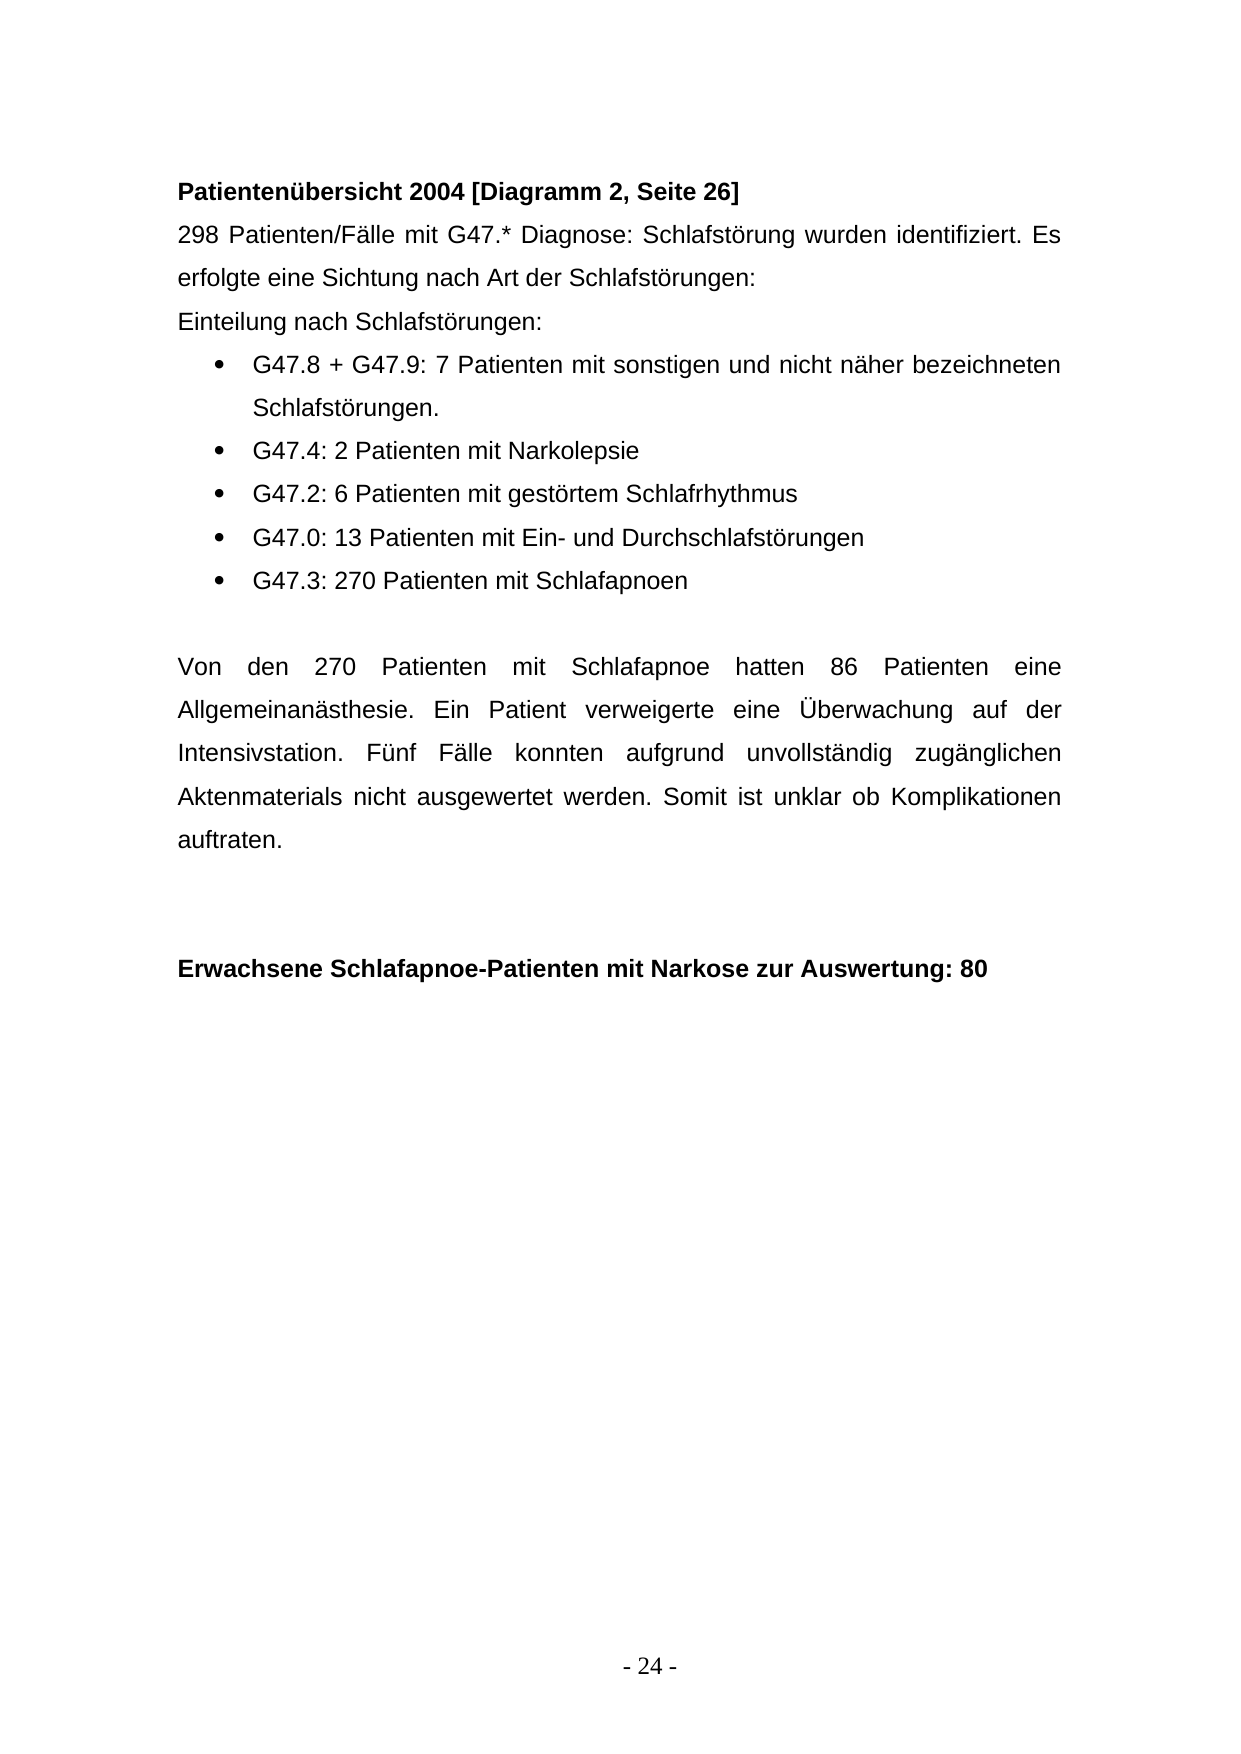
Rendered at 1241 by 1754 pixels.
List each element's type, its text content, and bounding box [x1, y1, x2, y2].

list G47.2: 6 Patienten mit gestörtem Schlafrhythmus [215, 479, 1063, 508]
list G47.8 + G47.9: 7 Patienten mit sonstigen und nicht näher bezeichneten Schlafstörungen. [215, 350, 1063, 422]
list G47.0: 13 Patienten mit Ein- und Durchschlafstörungen [215, 522, 1063, 551]
text 298 Patienten/Fälle mit G47.* Diagnose: Schlafstörung wurden identifiziert. Es erfolgte eine Sichtung nach Art der Schlafstörungen: [177, 220, 1063, 292]
text Einteilung nach Schlafstörungen: [177, 307, 1063, 335]
text Von den 270 Patienten mit Schlafapnoe hatten 86 Patienten eine Allgemeinanästhesie. Ein Patient verweigerte eine Überwachung auf der Intensivstation. Fünf Fälle konnten aufgrund unvollständig zugänglichen Aktenmaterials nicht ausgewertet werden. Somit ist unklar ob Komplikationen auftraten. [177, 652, 1063, 853]
list G47.4: 2 Patienten mit Narkolepsie [215, 436, 1063, 465]
list G47.3: 270 Patienten mit Schlafapnoen [215, 566, 1063, 594]
subtitle Patientenübersicht 2004 [Diagramm 2, Seite 26] [177, 177, 1063, 206]
subtitle Erwachsene Schlafapnoe-Patienten mit Narkose zur Auswertung: 80 [177, 954, 1063, 983]
